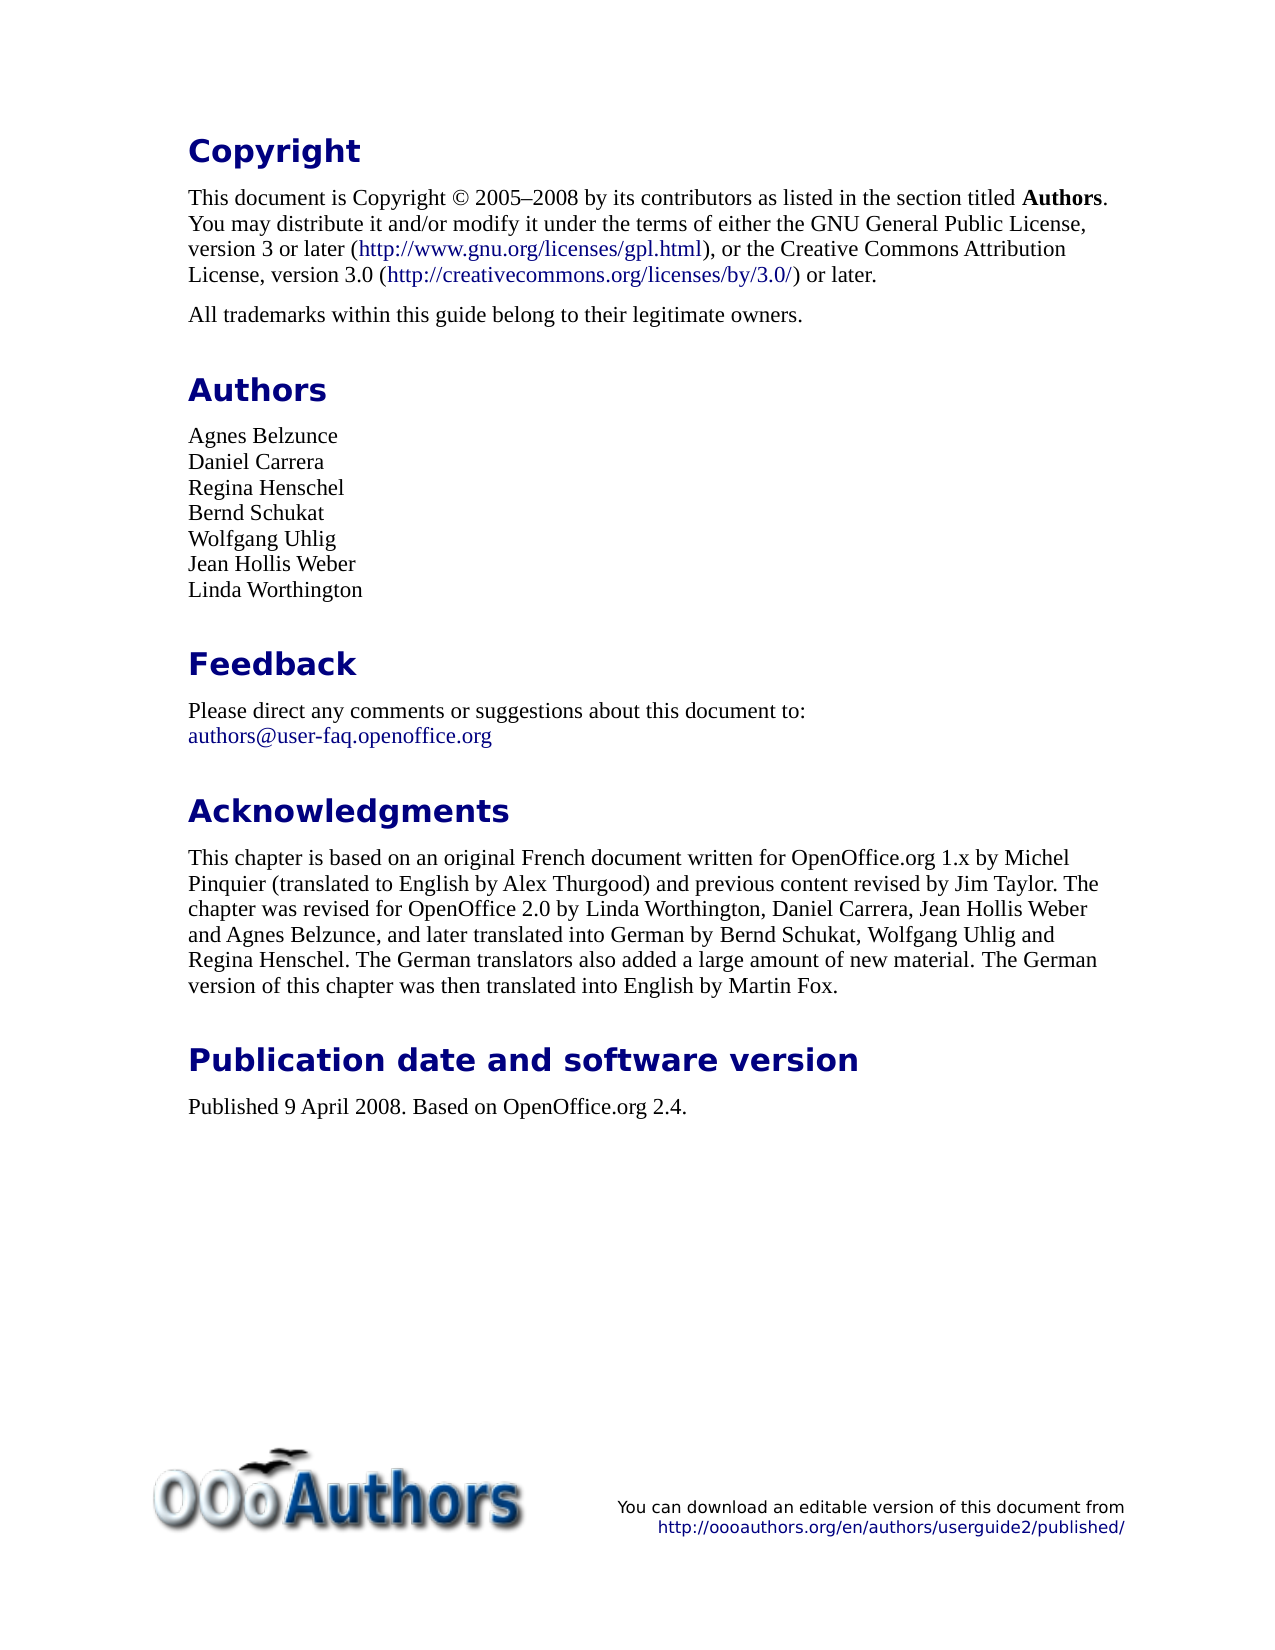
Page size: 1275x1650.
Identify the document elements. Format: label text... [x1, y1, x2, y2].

subtitle Authors [188, 372, 1125, 408]
text This document is Copyright © 2005–2008 by its contributors as listed in the section titled Authors. You may distribute it and/or modify it under the terms of either the GNU General Public License, version 3 or later (http://www.gnu.org/licenses/gpl.html), or the Creative Commons Attribution License, version 3.0 (http://creativecommons.org/licenses/by/3.0/) or later. [188, 185, 1125, 287]
subtitle Feedback [188, 647, 1125, 683]
text This chapter is based on an original French document written for OpenOffice.org 1.x by Michel Pinquier (translated to English by Alex Thurgood) and previous content revised by Jim Taylor. The chapter was revised for OpenOffice 2.0 by Linda Worthington, Daniel Carrera, Jean Hollis Weber and Agnes Belzunce, and later translated into German by Bernd Schukat, Wolfgang Uhlig and Regina Henschel. The German translators also added a large amount of new material. The German version of this chapter was then translated into English by Martin Fox. [188, 845, 1125, 998]
text All trademarks within this guide belong to their legitimate owners. [188, 302, 1125, 327]
subtitle Acknowledgments [188, 794, 1125, 830]
text Published 9 April 2008. Based on OpenOffice.org 2.4. [188, 1094, 1125, 1119]
picture [147, 1435, 532, 1538]
text Agnes Belzunce Daniel Carrera Regina Henschel Bernd Schukat Wolfgang Uhlig Jean Hollis Weber Linda Worthington [188, 423, 1125, 602]
subtitle Copyright [188, 134, 1125, 170]
subtitle Publication date and software version [188, 1043, 1125, 1079]
text Please direct any comments or suggestions about this document to: authors@user-faq.openoffice.org [188, 698, 1125, 749]
